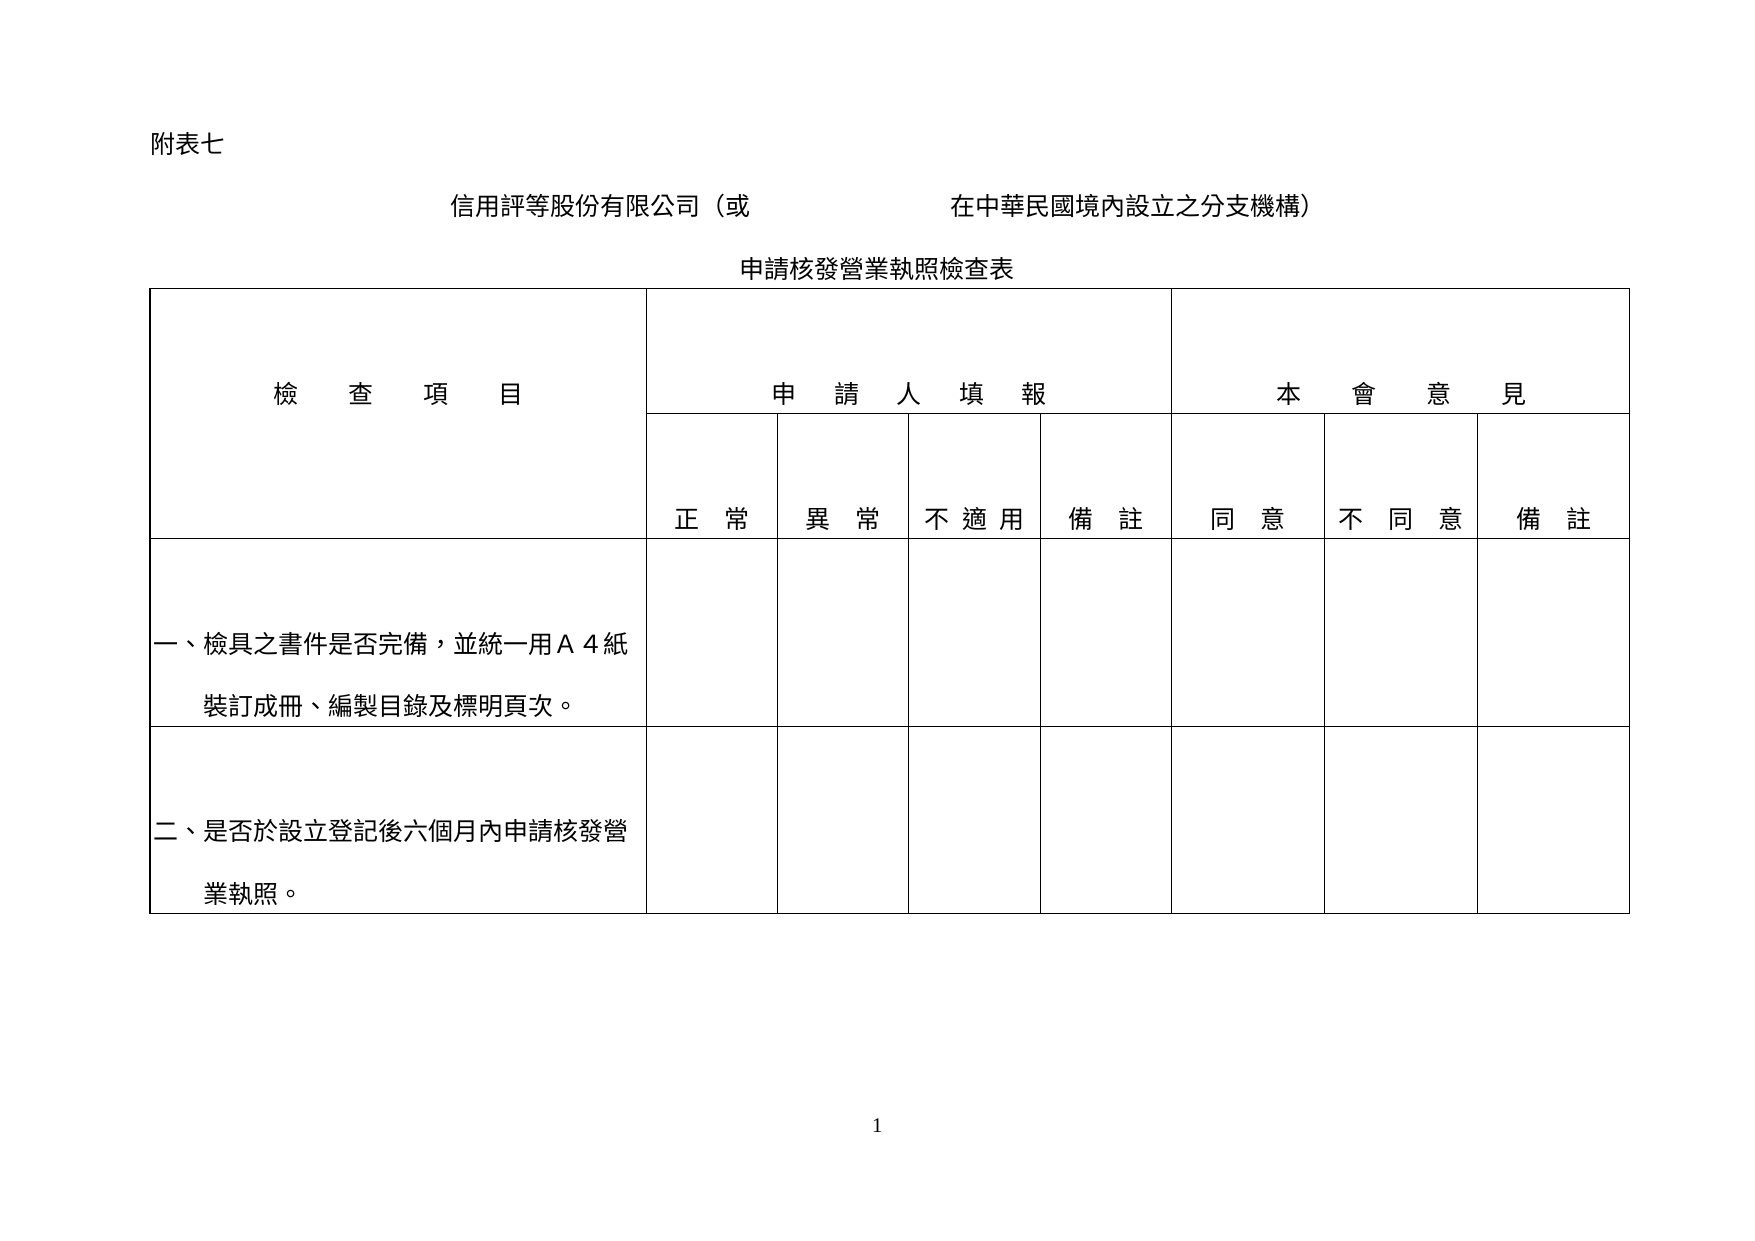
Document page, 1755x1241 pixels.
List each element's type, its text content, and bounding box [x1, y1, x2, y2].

table_cell [647, 539, 777, 726]
table_header 檢 查 項 目 [151, 289, 646, 538]
table_header 本 會 意 見 [1172, 289, 1629, 413]
table_cell 二、是否於設立登記後六個月內申請核發營業執照。 [151, 727, 646, 913]
text 附表七 [150, 101, 1604, 163]
table_cell [1041, 539, 1171, 726]
table_cell 備 註 [1041, 414, 1171, 538]
table_cell [909, 727, 1040, 913]
text 信用評等股份有限公司（或 在中華民國境內設立之分支機構） [150, 163, 1604, 226]
table_cell 正 常 [647, 414, 777, 538]
table_cell 一、檢具之書件是否完備，並統一用Ａ４紙裝訂成冊、編製目錄及標明頁次。 [151, 539, 646, 726]
table_cell [778, 727, 908, 913]
table_cell [1478, 727, 1629, 913]
table_cell [1325, 727, 1477, 913]
table_cell 同 意 [1172, 414, 1324, 538]
table_cell [1041, 727, 1171, 913]
table_cell 不 同 意 [1325, 414, 1477, 538]
table_cell [778, 539, 908, 726]
table_header 申 請 人 填 報 [647, 289, 1171, 413]
table_cell [1172, 727, 1324, 913]
table_cell [909, 539, 1040, 726]
table_cell [1478, 539, 1629, 726]
table_cell 備 註 [1478, 414, 1629, 538]
table_cell [647, 727, 777, 913]
text 申請核發營業執照檢查表 [150, 226, 1604, 288]
table_cell [1172, 539, 1324, 726]
table_cell 異 常 [778, 414, 908, 538]
table_cell [1325, 539, 1477, 726]
table_cell 不 適 用 [909, 414, 1040, 538]
